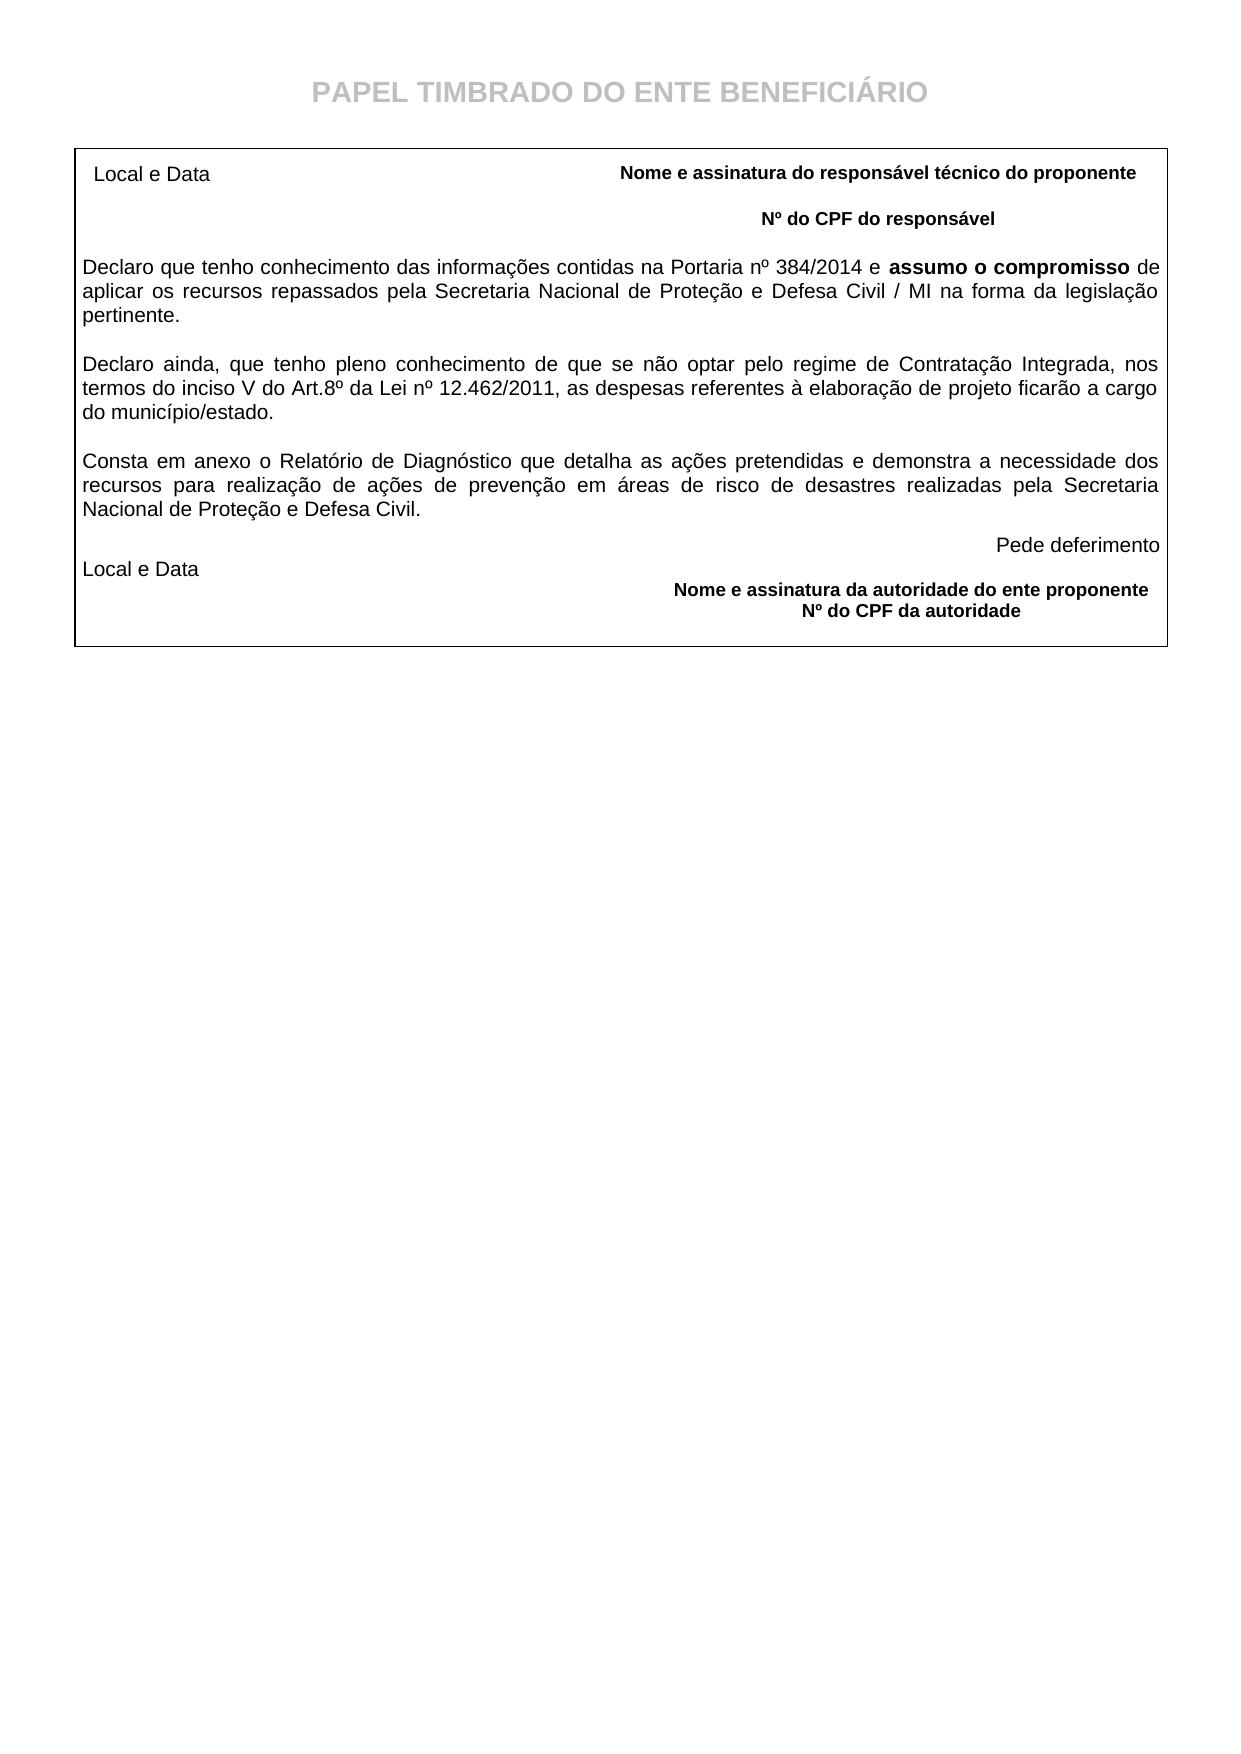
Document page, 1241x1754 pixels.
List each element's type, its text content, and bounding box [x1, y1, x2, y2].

table_cell Nome e assinatura da autoridade do ente proponente Nº do CPF da autoridade [655, 557, 1167, 646]
table_header Nome e assinatura do responsável técnico do proponente Nº do CPF do responsável [598, 149, 1158, 242]
table_header Local e Data [82, 149, 598, 242]
table_cell Local e Data [76, 557, 655, 646]
table_header Declaro que tenho conhecimento das informações contidas na Portaria nº 384/2014 e assumo o compromisso de aplicar os recursos repassados pela Secretaria Nacional de Proteção e Defesa Civil / MI na forma da legislação pertinente. Declaro ainda, que tenho pleno conhecimento de que se não optar pelo regime de Contratação Integrada, nos termos do inciso V do Art.8º da Lei nº 12.462/2011, as despesas referentes à elaboração de projeto ficarão a cargo do município/estado. Consta em anexo o Relatório de Diagnóstico que detalha as ações pretendidas e demonstra a necessidade dos recursos para realização de ações de prevenção em áreas de risco de desastres realizadas pela Secretaria Nacional de Proteção e Defesa Civil. Pede deferimento [76, 149, 1167, 557]
